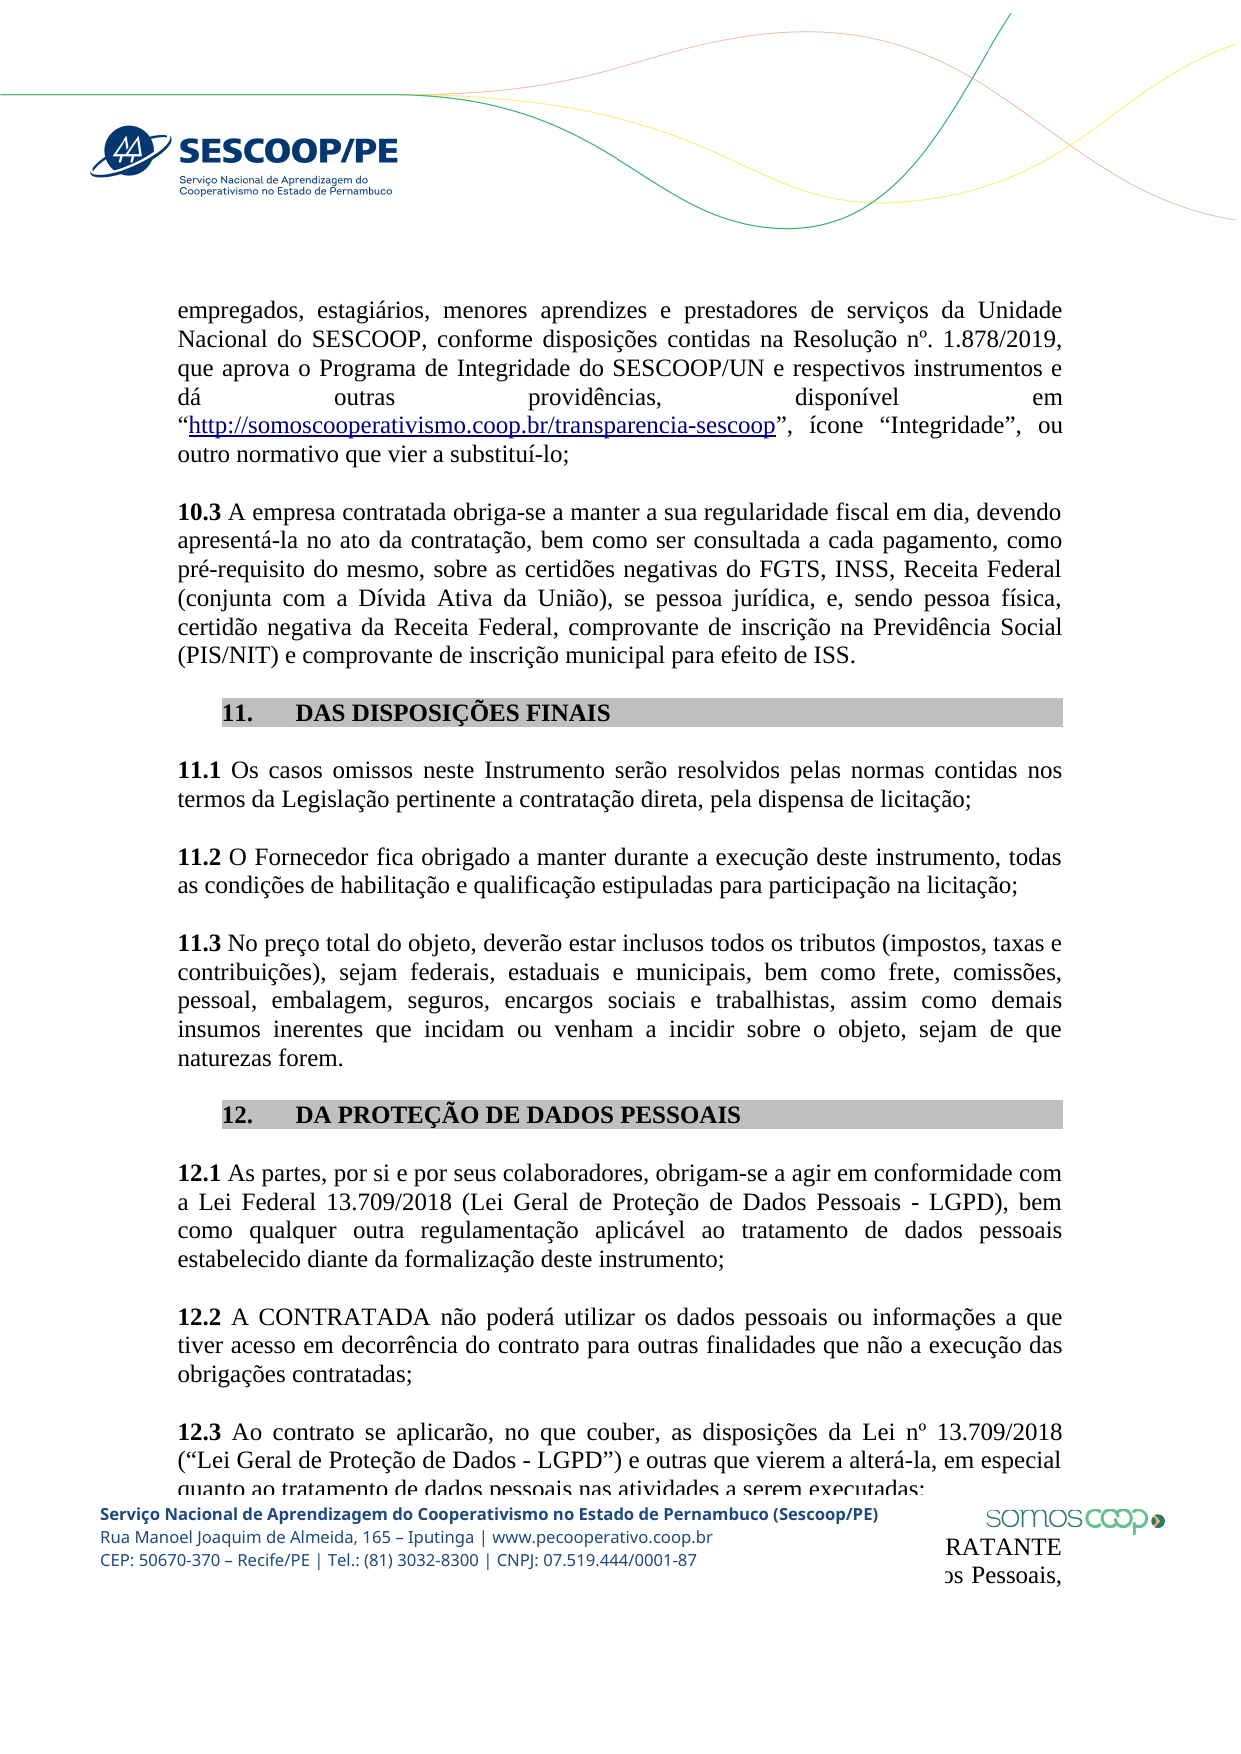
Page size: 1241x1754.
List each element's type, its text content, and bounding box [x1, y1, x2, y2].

text 11.2 O Fornecedor fica obrigado a manter durante a execução deste instrumento, todas as condições de habilitação e qualificação estipuladas para participação na licitação; [177, 842, 1063, 899]
text 11.1 Os casos omissos neste Instrumento serão resolvidos pelas normas contidas nos termos da Legislação pertinente a contratação direta, pela dispensa de licitação; [177, 755, 1063, 813]
text 12.1 As partes, por si e por seus colaboradores, obrigam-se a agir em conformidade com a Lei Federal 13.709/2018 (Lei Geral de Proteção de Dados Pessoais - LGPD), bem como qualquer outra regulamentação aplicável ao tratamento de dados pessoais estabelecido diante da formalização deste instrumento; [177, 1158, 1063, 1273]
text 12.2 A CONTRATADA não poderá utilizar os dados pessoais ou informações a que tiver acesso em decorrência do contrato para outras finalidades que não a execução das obrigações contratadas; [177, 1302, 1063, 1388]
text 11.3 No preço total do objeto, deverão estar inclusos todos os tributos (impostos, taxas e contribuições), sejam federais, estaduais e municipais, bem como frete, comissões, pessoal, embalagem, seguros, encargos sociais e trabalhistas, assim como demais insumos inerentes que incidam ou venham a incidir sobre o objeto, sejam de que naturezas forem. [177, 928, 1063, 1072]
list DA PROTEÇÃO DE DADOS PESSOAIS [222, 1100, 1063, 1129]
text 10.2 A assinatura do instrumento contratual pela empresa contratada evidencia a ciência e aceitação dos princípios fundamentais e éticos que norteiam a conduta dos empregados, estagiários, menores aprendizes e prestadores de serviços da Unidade Nacional do SESCOOP, conforme disposições contidas na Resolução nº. 1.878/2019, que aprova o Programa de Integridade do SESCOOP/UN e respectivos instrumentos e dá outras providências, disponível em “http://somoscooperativismo.coop.br/transparencia-sescoop”, ícone “Integridade”, ou outro normativo que vier a substituí-lo; [177, 309, 1063, 468]
text 10.3 A empresa contratada obriga-se a manter a sua regularidade fiscal em dia, devendo apresentá-la no ato da contratação, bem como ser consultada a cada pagamento, como pré-requisito do mesmo, sobre as certidões negativas do FGTS, INSS, Receita Federal (conjunta com a Dívida Ativa da União), se pessoa jurídica, e, sendo pessoa física, certidão negativa da Receita Federal, comprovante de inscrição na Previdência Social (PIS/NIT) e comprovante de inscrição municipal para efeito de ISS. [177, 497, 1063, 669]
list DAS DISPOSIÇÕES FINAIS [222, 698, 1063, 727]
text 12.4 A CONTRATADA, sempre que necessário, deverá auxiliar o CONTRATANTE no atendimento aos direitos estabelecidos na Lei Geral de Proteção de Dados Pessoais, providenciando todas as informações e ações solicitadas pelo CONTRATANTE no prazo máximo de até 72 (setenta e duas) horas; [945, 1532, 1063, 1589]
text 12.3 Ao contrato se aplicarão, no que couber, as disposições da Lei nº 13.709/2018 (“Lei Geral de Proteção de Dados - LGPD”) e outras que vierem a alterá-la, em especial quanto ao tratamento de dados pessoais nas atividades a serem executadas; [177, 1417, 1063, 1503]
